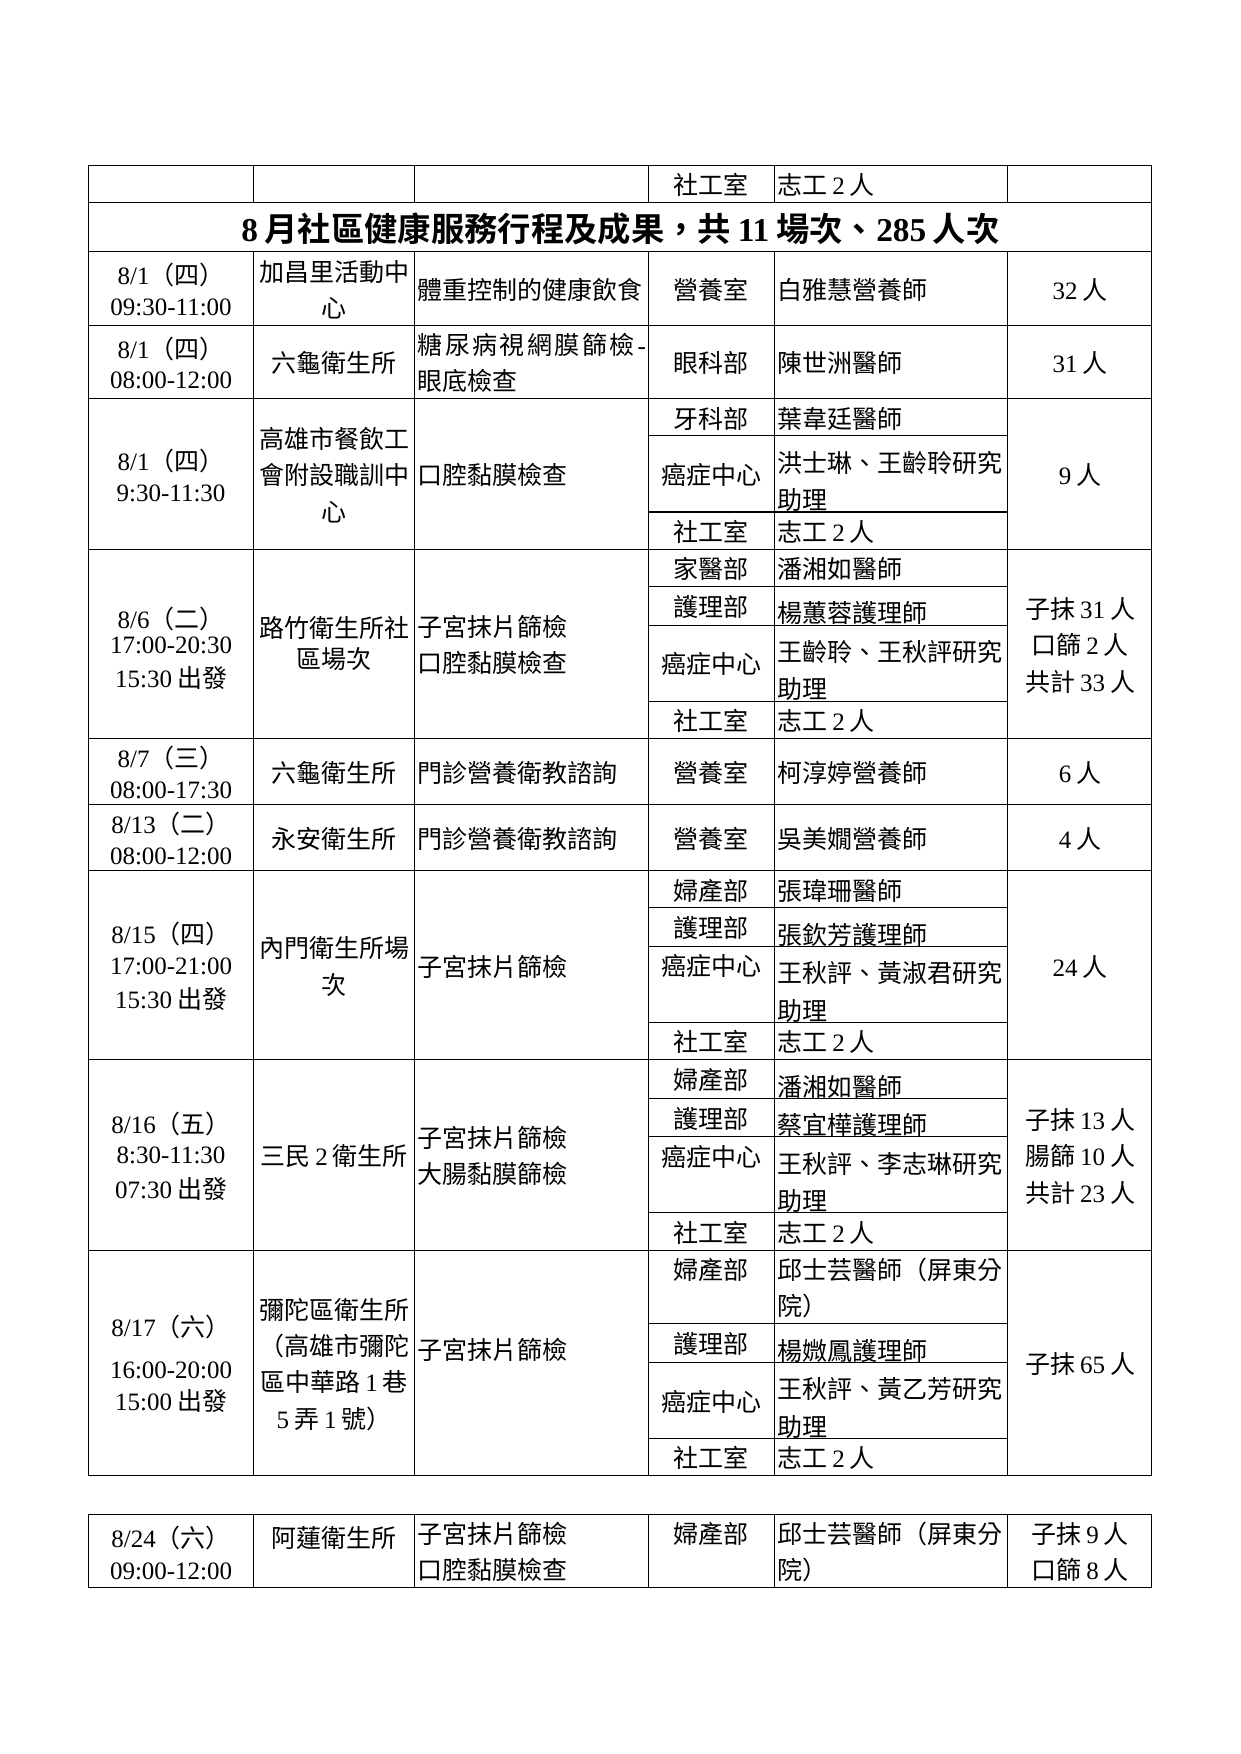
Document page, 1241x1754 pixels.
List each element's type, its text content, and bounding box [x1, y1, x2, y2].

table_cell 子宮抹片篩檢 [415, 871, 648, 1059]
table_cell 營養室 [649, 252, 774, 324]
table_cell 癌症中心 [649, 436, 774, 511]
table_header 邱士芸醫師（屏東分院） [775, 1515, 1007, 1587]
table_cell 糖尿病視網膜篩檢-眼底檢查 [415, 326, 648, 398]
table_cell 葉韋廷醫師 [775, 399, 1007, 435]
table_cell 9人 [1008, 399, 1151, 549]
table_cell 王秋評、黃淑君研究助理 [775, 947, 1007, 1022]
table_header [89, 166, 253, 202]
table_cell 社工室 [649, 166, 774, 202]
table_header [415, 166, 648, 202]
table_cell 社工室 [649, 1439, 774, 1475]
table_cell 社工室 [649, 1213, 774, 1249]
table_cell 6人 [1008, 739, 1151, 804]
table_cell 護理部 [649, 587, 774, 624]
table_cell 8/6（二） 17:00-20:30 15:30出發 [89, 550, 253, 738]
table_cell 加昌里活動中心 [254, 252, 414, 324]
table_cell 永安衛生所 [254, 805, 414, 870]
table_cell 潘湘如醫師 [775, 550, 1007, 586]
table_header [1008, 166, 1151, 202]
table_cell 子抹13人 腸篩10人 共計23人 [1008, 1060, 1151, 1249]
table_cell 8/13（二） 08:00-12:00 [89, 805, 253, 870]
table_cell 張瑋珊醫師 [775, 871, 1007, 907]
table_cell 六龜衛生所 [254, 326, 414, 398]
table_cell 癌症中心 [649, 947, 774, 1022]
table_cell 社工室 [649, 1023, 774, 1059]
table_header 子抹9人 口篩8人 [1008, 1515, 1151, 1587]
table_cell 柯淳婷營養師 [775, 739, 1007, 804]
table_cell 眼科部 [649, 326, 774, 398]
table_cell 吳美嫺營養師 [775, 805, 1007, 870]
table_cell 婦產部 [649, 1251, 774, 1323]
table_cell 婦產部 [649, 1060, 774, 1098]
table_cell 癌症中心 [649, 1137, 774, 1212]
table_cell 王齡聆、王秋評研究助理 [775, 626, 1007, 701]
table_cell 體重控制的健康飲食 [415, 252, 648, 324]
table_cell 8/1（四） 9:30-11:30 [89, 399, 253, 549]
table_cell 24人 [1008, 871, 1151, 1059]
table_cell 志工2人 [775, 1213, 1007, 1249]
table_cell 志工2人 [775, 1439, 1007, 1475]
table_cell 子宮抹片篩檢 大腸黏膜篩檢 [415, 1060, 648, 1249]
table_cell 護理部 [649, 1099, 774, 1136]
table_cell 志工2人 [775, 166, 1007, 202]
table_cell 31人 [1008, 326, 1151, 398]
table_cell 8/15（四） 17:00-21:00 15:30出發 [89, 871, 253, 1059]
table_header 婦產部 [649, 1515, 774, 1587]
table_cell 社工室 [649, 702, 774, 738]
table_cell 六龜衛生所 [254, 739, 414, 804]
table_cell 婦產部 [649, 871, 774, 907]
table_cell 蔡宜樺護理師 [775, 1099, 1007, 1136]
table_cell 潘湘如醫師 [775, 1060, 1007, 1098]
table_cell 4人 [1008, 805, 1151, 870]
table_cell 彌陀區衛生所 （高雄市彌陀區中華路1巷5弄1號） [254, 1251, 414, 1475]
table_cell 子宮抹片篩檢 口腔黏膜檢查 [415, 550, 648, 738]
table_cell 家醫部 [649, 550, 774, 586]
table_cell 營養室 [649, 739, 774, 804]
table_cell 張欽芳護理師 [775, 908, 1007, 946]
table_cell 路竹衛生所社區場次 [254, 550, 414, 738]
table_cell 癌症中心 [649, 626, 774, 701]
table_cell 楊媺鳳護理師 [775, 1324, 1007, 1362]
table_cell 8/7（三） 08:00-17:30 [89, 739, 253, 804]
table_cell 8/17（六） 16:00-20:00 15:00出發 [89, 1251, 253, 1475]
table_cell 8/16（五） 8:30-11:30 07:30出發 [89, 1060, 253, 1249]
table_cell 邱士芸醫師（屏東分院） [775, 1251, 1007, 1323]
table_cell 三民2衛生所 [254, 1060, 414, 1249]
table_cell 子宮抹片篩檢 [415, 1251, 648, 1475]
table_cell 陳世洲醫師 [775, 326, 1007, 398]
table_cell 內門衛生所場次 [254, 871, 414, 1059]
table_cell 門診營養衛教諮詢 [415, 739, 648, 804]
table_cell 志工2人 [775, 702, 1007, 738]
table_cell 洪士琳、王齡聆研究助理 [775, 436, 1007, 511]
table_header [254, 166, 414, 202]
table_cell 王秋評、黃乙芳研究助理 [775, 1363, 1007, 1438]
table_header 子宮抹片篩檢 口腔黏膜檢查 [415, 1515, 648, 1587]
table_cell 白雅慧營養師 [775, 252, 1007, 324]
table_cell 子抹31人 口篩2人 共計33人 [1008, 550, 1151, 738]
table_cell 8月社區健康服務行程及成果，共11場次、285人次 [89, 203, 1151, 251]
table_cell 護理部 [649, 1324, 774, 1362]
table_cell 門診營養衛教諮詢 [415, 805, 648, 870]
table_header 阿蓮衛生所 [254, 1515, 414, 1587]
table_cell 社工室 [649, 513, 774, 549]
table_cell 王秋評、李志琳研究助理 [775, 1137, 1007, 1212]
table_cell 子抹65人 [1008, 1251, 1151, 1475]
table_cell 牙科部 [649, 399, 774, 435]
table_cell 32人 [1008, 252, 1151, 324]
table_cell 高雄市餐飲工會附設職訓中心 [254, 399, 414, 549]
table_cell 楊蕙蓉護理師 [775, 587, 1007, 624]
table_cell 護理部 [649, 908, 774, 946]
table_cell 志工2人 [775, 513, 1007, 549]
table_cell 口腔黏膜檢查 [415, 399, 648, 549]
table_header 8/24（六） 09:00-12:00 [89, 1515, 253, 1587]
table_cell 營養室 [649, 805, 774, 870]
table_cell 8/1（四） 08:00-12:00 [89, 326, 253, 398]
table_cell 志工2人 [775, 1023, 1007, 1059]
table_cell 8/1（四） 09:30-11:00 [89, 252, 253, 324]
table_cell 癌症中心 [649, 1363, 774, 1438]
